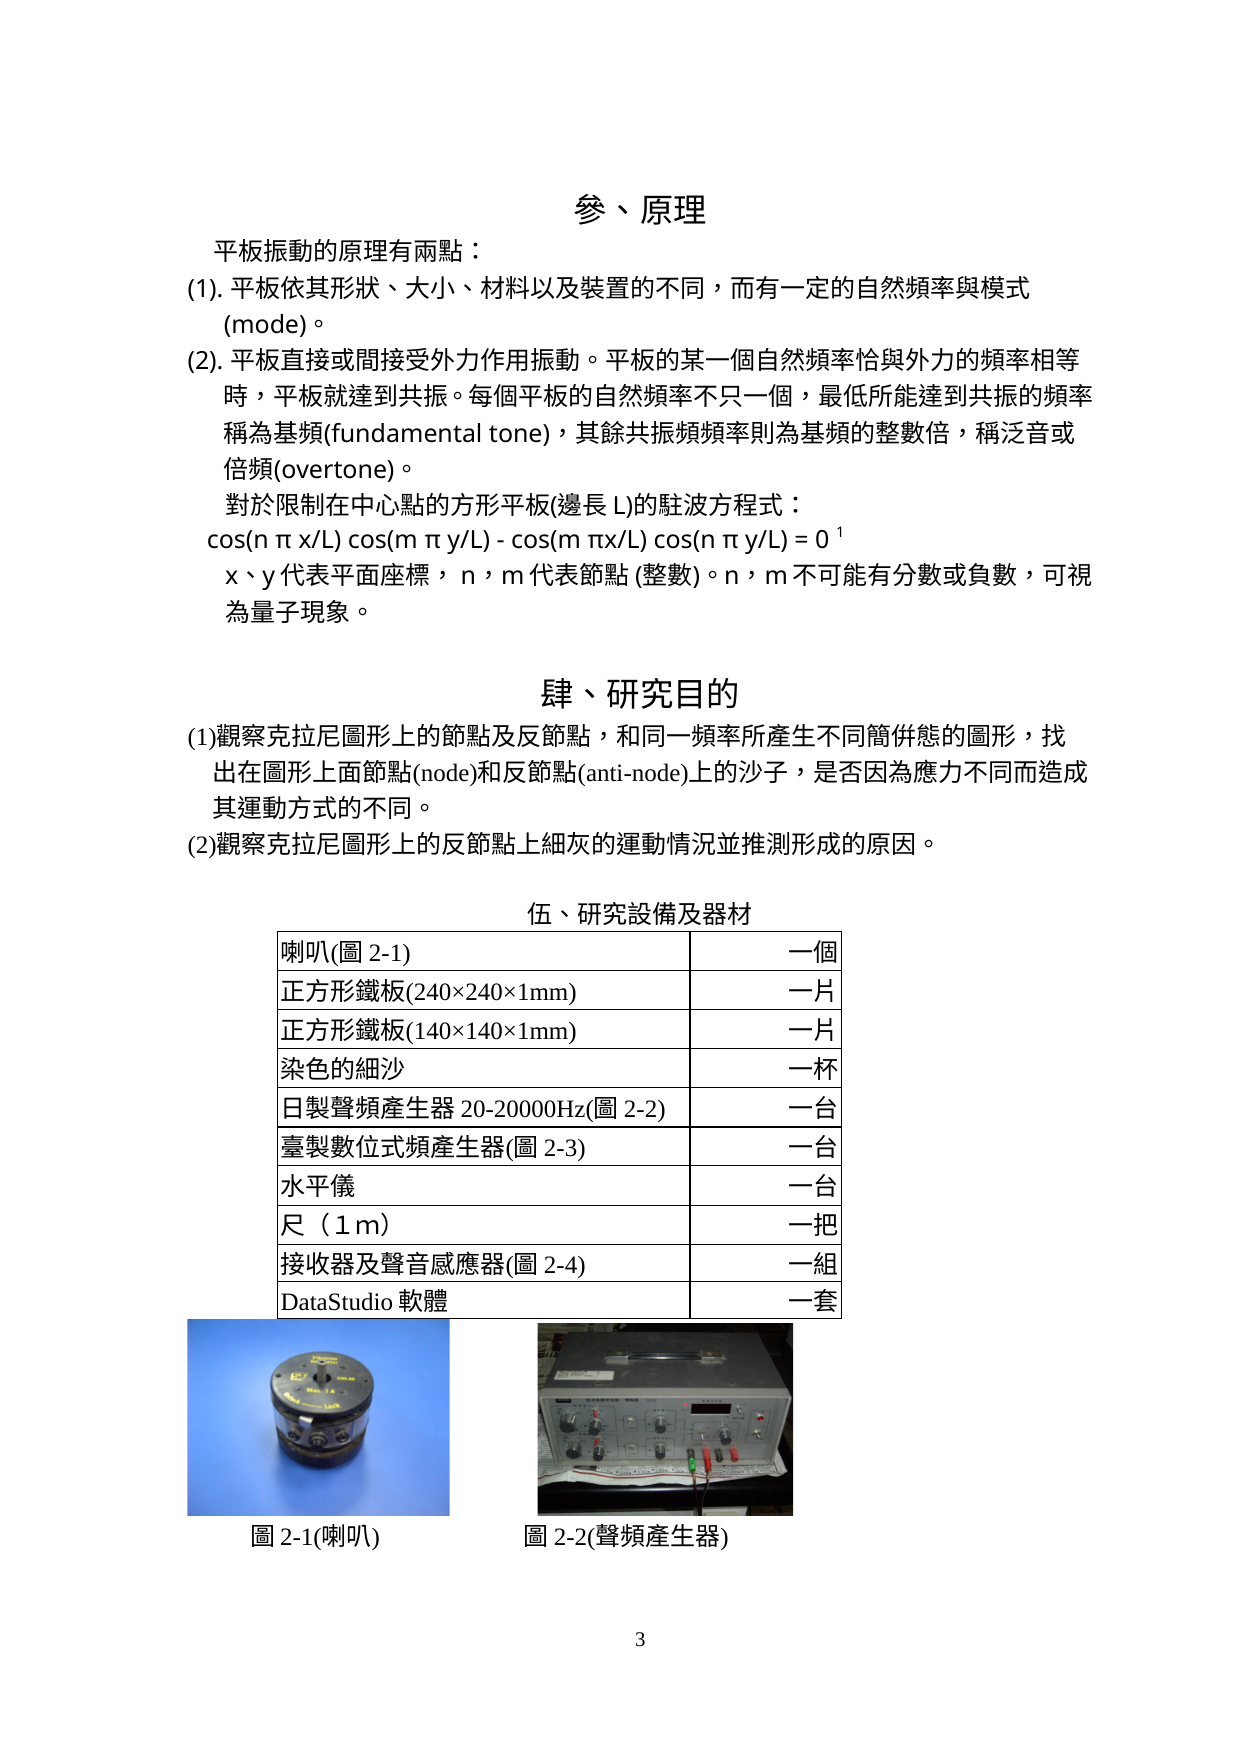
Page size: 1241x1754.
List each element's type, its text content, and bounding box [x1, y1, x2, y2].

table_cell 一把 [691, 1206, 841, 1243]
table_cell 水平儀 [278, 1166, 689, 1204]
table_cell 染色的細沙 [278, 1049, 689, 1087]
text 其運動方式的不同。 [187, 789, 1093, 825]
text 肆、研究目的 [187, 668, 1093, 716]
table_cell 正方形鐵板(140×140×1mm) [278, 1010, 689, 1048]
text cos(n π x/L) cos(m π y/L) - cos(m πx/L) cos(n π y/L) = 0 1 [187, 522, 1093, 556]
text 出在圖形上面節點(node)和反節點(anti-node)上的沙子，是否因為應力不同而造成 [187, 752, 1093, 789]
text 伍、研究設備及器材 [187, 895, 1093, 931]
table_cell 一杯 [691, 1049, 841, 1087]
text x、y代表平面座標， n，m代表節點 (整數)。n，m不可能有分數或負數，可視為量子現象。 [225, 556, 1093, 628]
table_cell 一組 [691, 1245, 841, 1281]
picture [187, 1319, 450, 1516]
table_cell 一台 [691, 1166, 841, 1204]
text (2)觀察克拉尼圖形上的反節點上細灰的運動情況並推測形成的原因。 [187, 825, 1093, 861]
text (1). 平板依其形狀、大小、材料以及裝置的不同，而有一定的自然頻率與模式 (mode)。 [187, 268, 1093, 341]
text (1)觀察克拉尼圖形上的節點及反節點，和同一頻率所產生不同簡倂態的圖形，找 [187, 716, 1093, 752]
text 圖2-1(喇叭) 圖2-2(聲頻產生器) [187, 1516, 1093, 1552]
picture [537, 1323, 794, 1516]
table_cell 臺製數位式頻產生器(圖2-3) [278, 1128, 689, 1165]
text (2). 平板直接或間接受外力作用振動。平板的某一個自然頻率恰與外力的頻率相等時，平板就達到共振。每個平板的自然頻率不只一個，最低所能達到共振的頻率，稱為基頻(fundamental tone)，其餘共振頻頻率則為基頻的整數倍，稱泛音或倍頻(overtone)。 [187, 341, 1093, 486]
table_header 喇叭(圖2-1) [278, 932, 689, 970]
table_cell 尺（１ｍ） [278, 1206, 689, 1243]
table_cell 一台 [691, 1128, 841, 1165]
table_cell DataStudio軟體 [278, 1282, 689, 1318]
table_cell 一片 [691, 971, 841, 1009]
table_cell 接收器及聲音感應器(圖2-4) [278, 1245, 689, 1281]
table_cell 正方形鐵板(240×240×1mm) [278, 971, 689, 1009]
text 對於限制在中心點的方形平板(邊長L)的駐波方程式： [187, 486, 1093, 522]
table_cell 日製聲頻產生器20-20000Hz(圖2-2) [278, 1088, 689, 1126]
text 參、原理 [187, 183, 1093, 232]
table_header 一個 [691, 932, 841, 970]
table_cell 一套 [691, 1282, 841, 1318]
text 平板振動的原理有兩點： [187, 232, 1093, 268]
table_cell 一片 [691, 1010, 841, 1048]
table_cell 一台 [691, 1088, 841, 1126]
